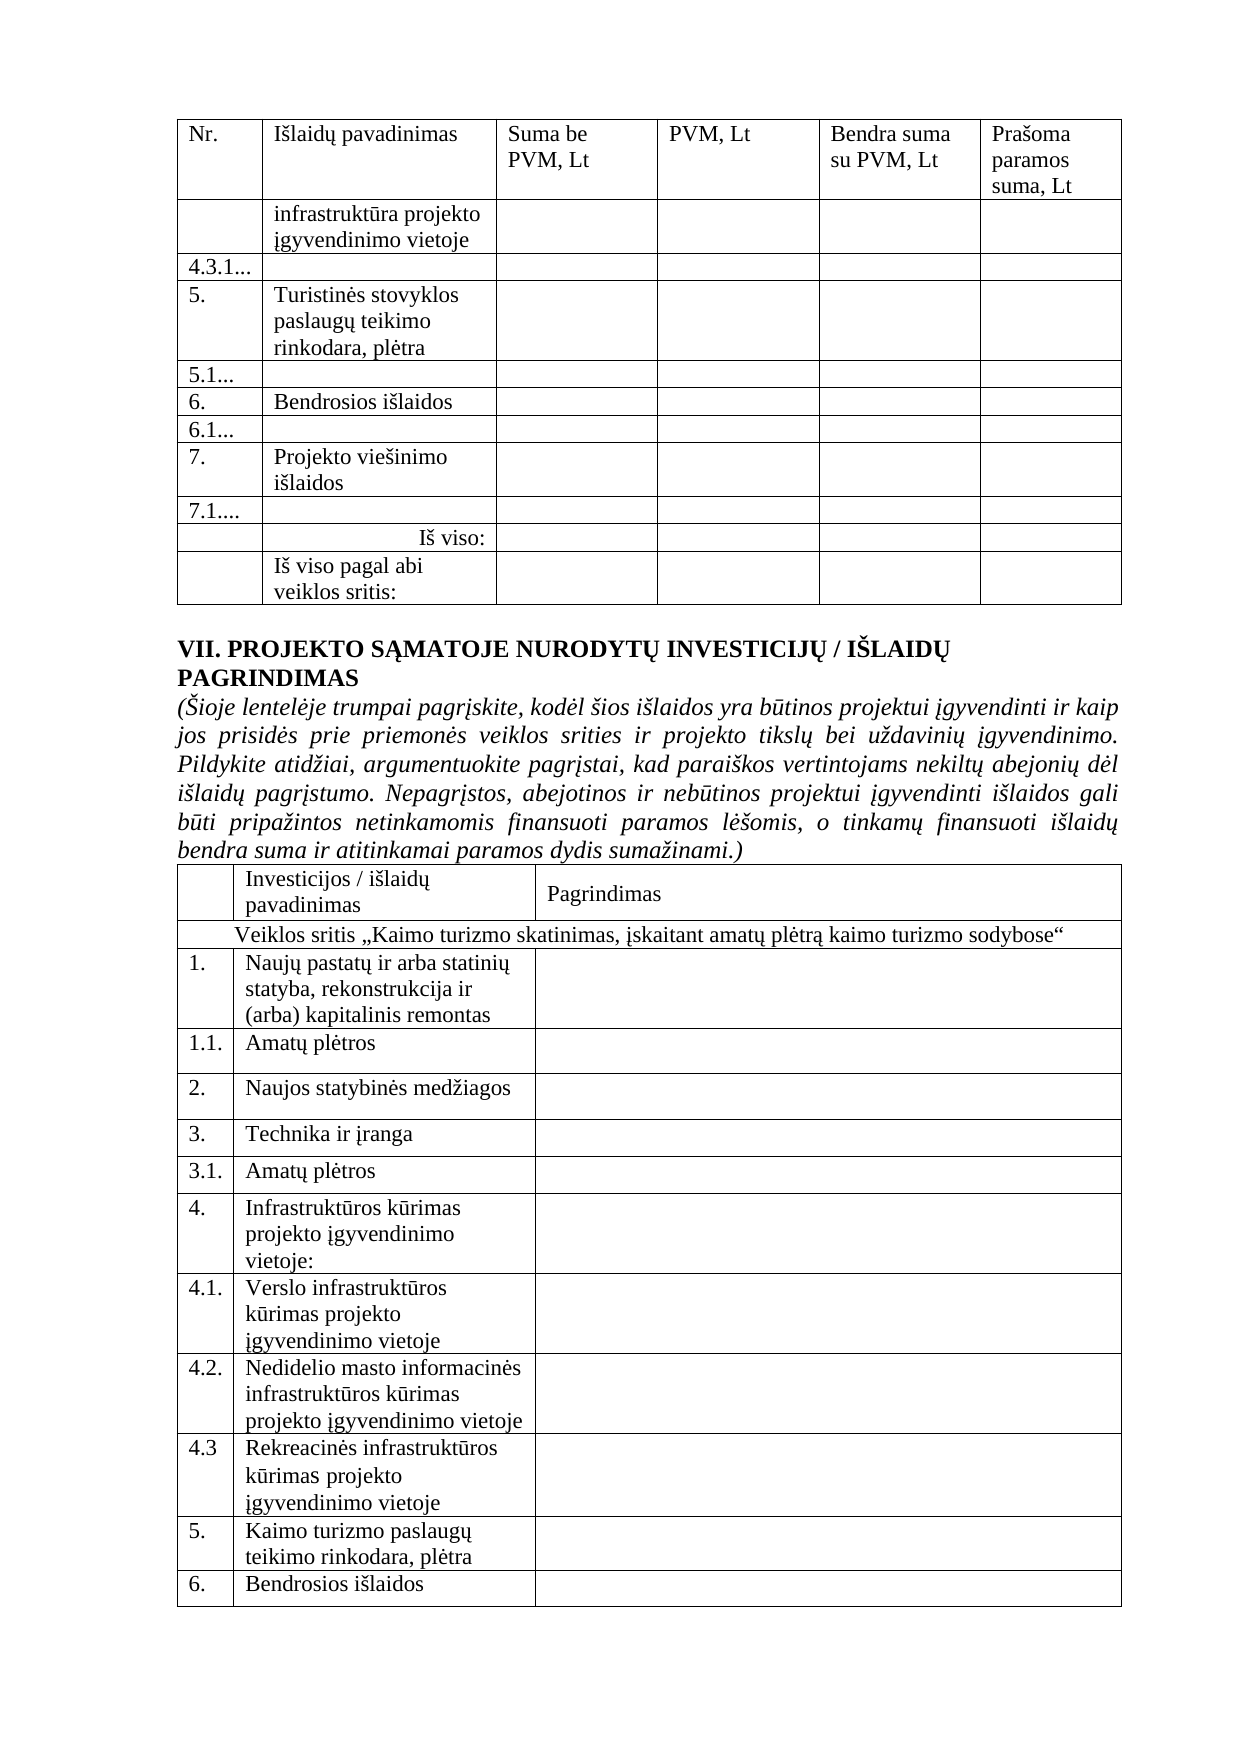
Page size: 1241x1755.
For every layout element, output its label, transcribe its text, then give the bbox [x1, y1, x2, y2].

table_cell [981, 552, 1121, 604]
table_cell [981, 443, 1121, 496]
table_header Nr. [178, 120, 262, 199]
table_cell [658, 443, 819, 496]
table_cell 6. [178, 1571, 233, 1606]
table_cell [820, 443, 980, 496]
table_cell [497, 361, 657, 387]
table_cell [536, 1354, 1121, 1433]
table_cell Veiklos sritis „Kaimo turizmo skatinimas, įskaitant amatų plėtrą kaimo turizmo sodybose“ [178, 921, 1121, 948]
table_cell [820, 254, 980, 280]
table_cell [658, 497, 819, 523]
table_cell Bendrosios išlaidos [263, 388, 496, 415]
table_cell [536, 1074, 1121, 1118]
table_cell [497, 552, 657, 604]
table_cell Naujų pastatų ir arba statinių statyba, rekonstrukcija ir (arba) kapitalinis remontas [234, 949, 535, 1028]
table_header Investicijos / išlaidų pavadinimas [234, 865, 535, 920]
table_cell Technika ir įranga [234, 1120, 535, 1156]
table_cell [658, 254, 819, 280]
table_cell [263, 497, 496, 523]
table_cell 4.3.1... [178, 254, 262, 280]
table_cell Naujos statybinės medžiagos [234, 1074, 535, 1118]
table_header Suma be PVM, Lt [497, 120, 657, 199]
table_cell 1.1. [178, 1029, 233, 1073]
table_cell [263, 416, 496, 442]
table_cell [820, 361, 980, 387]
table_cell Bendrosios išlaidos [234, 1571, 535, 1606]
table_cell [263, 254, 496, 280]
table_cell [536, 1517, 1121, 1569]
table_cell [820, 388, 980, 415]
table_cell [981, 416, 1121, 442]
table_cell [981, 281, 1121, 360]
table_cell [820, 524, 980, 551]
table_cell [658, 200, 819, 252]
table_cell [536, 1120, 1121, 1156]
table_cell 1. [178, 949, 233, 1028]
table_cell [981, 524, 1121, 551]
table_cell [178, 524, 262, 551]
table_cell Turistinės stovyklos paslaugų teikimo rinkodara, plėtra [263, 281, 496, 360]
table_cell [536, 1157, 1121, 1193]
table_cell 4.3 [178, 1434, 233, 1516]
table_cell 3.1. [178, 1157, 233, 1193]
table_cell [658, 361, 819, 387]
table_cell [536, 1434, 1121, 1516]
table_header Pagrindimas [536, 865, 1121, 920]
table_cell [820, 281, 980, 360]
table_cell [497, 388, 657, 415]
table_header Bendra suma su PVM, Lt [820, 120, 980, 199]
table_cell [536, 1194, 1121, 1273]
table_cell Verslo infrastruktūros kūrimas projekto įgyvendinimo vietoje [234, 1274, 535, 1353]
table_cell [981, 200, 1121, 252]
table_header PVM, Lt [658, 120, 819, 199]
table_cell 4. [178, 1194, 233, 1273]
table_cell 4.2. [178, 1354, 233, 1433]
table_cell [497, 281, 657, 360]
table_cell [658, 388, 819, 415]
table_cell [536, 1029, 1121, 1073]
table_cell 6.1... [178, 416, 262, 442]
table_cell [820, 200, 980, 252]
table_header Išlaidų pavadinimas [263, 120, 496, 199]
table_cell [658, 281, 819, 360]
table_cell 2. [178, 1074, 233, 1118]
table_cell [820, 497, 980, 523]
table_cell infrastruktūra projekto įgyvendinimo vietoje [263, 200, 496, 252]
table_cell [178, 200, 262, 252]
table_cell [536, 1274, 1121, 1353]
table_cell [658, 552, 819, 604]
table_cell [497, 524, 657, 551]
table_cell [820, 416, 980, 442]
table_cell Rekreacinės infrastruktūros kūrimas projekto įgyvendinimo vietoje [234, 1434, 535, 1516]
table_cell [497, 416, 657, 442]
table_cell 5. [178, 281, 262, 360]
table_cell [497, 497, 657, 523]
table_cell 3. [178, 1120, 233, 1156]
table_cell 7. [178, 443, 262, 496]
table_cell [497, 254, 657, 280]
table_cell 6. [178, 388, 262, 415]
table_cell Nedidelio masto informacinės infrastruktūros kūrimas projekto įgyvendinimo vietoje [234, 1354, 535, 1433]
table_header Prašoma paramos suma, Lt [981, 120, 1121, 199]
table_cell Amatų plėtros [234, 1029, 535, 1073]
table_cell [497, 443, 657, 496]
text VII. Projekto sąmatoje nurodytų investicijų / išlaidų pagrindimas [177, 634, 1122, 692]
table_cell [981, 497, 1121, 523]
table_cell [263, 361, 496, 387]
table_cell [497, 200, 657, 252]
table_cell 5.1... [178, 361, 262, 387]
table_cell 4.1. [178, 1274, 233, 1353]
table_cell Iš viso pagal abi veiklos sritis: [263, 552, 496, 604]
table_cell Kaimo turizmo paslaugų teikimo rinkodara, plėtra [234, 1517, 535, 1569]
table_cell [178, 552, 262, 604]
table_cell [981, 388, 1121, 415]
table_cell Projekto viešinimo išlaidos [263, 443, 496, 496]
table_header [178, 865, 233, 920]
table_cell [981, 361, 1121, 387]
table_cell [536, 949, 1121, 1028]
table_cell 7.1.... [178, 497, 262, 523]
table_cell Infrastruktūros kūrimas projekto įgyvendinimo vietoje: [234, 1194, 535, 1273]
table_cell [820, 552, 980, 604]
table_cell Iš viso: [263, 524, 496, 551]
text (Šioje lentelėje trumpai pagrįskite, kodėl šios išlaidos yra būtinos projektui įgyvendinti ir kaip jos prisidės prie priemonės veiklos srities ir projekto tikslų bei uždavinių įgyvendinimo. Pildykite atidžiai, argumentuokite pagrįstai, kad paraiškos vertintojams nekiltų abejonių dėl išlaidų pagrįstumo. Nepagrįstos, abejotinos ir nebūtinos projektui įgyvendinti išlaidos gali būti pripažintos netinkamomis finansuoti paramos lėšomis, o tinkamų finansuoti išlaidų bendra suma ir atitinkamai paramos dydis sumažinami.) [177, 692, 1122, 864]
table_cell [981, 254, 1121, 280]
table_cell [658, 524, 819, 551]
table_cell 5. [178, 1517, 233, 1569]
table_cell [536, 1571, 1121, 1606]
table_cell Amatų plėtros [234, 1157, 535, 1193]
table_cell [658, 416, 819, 442]
